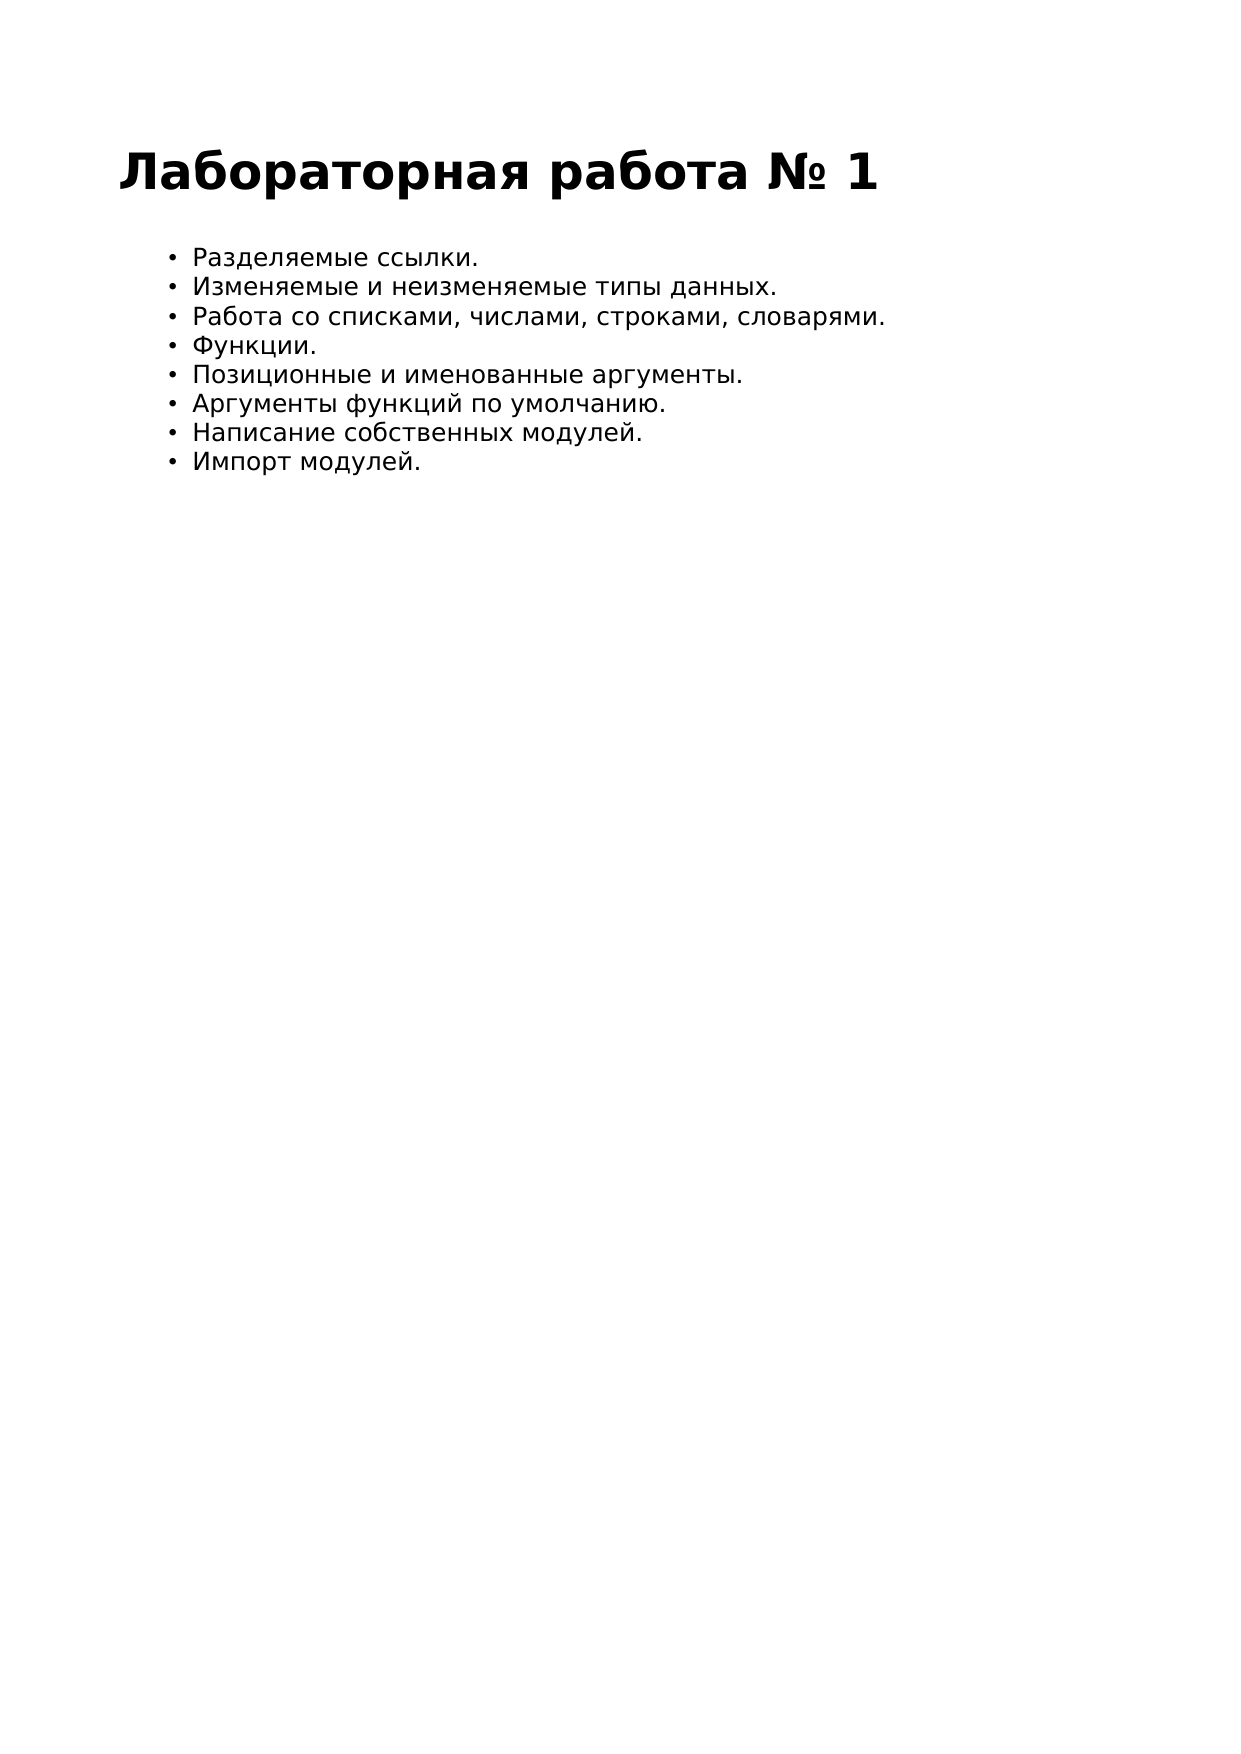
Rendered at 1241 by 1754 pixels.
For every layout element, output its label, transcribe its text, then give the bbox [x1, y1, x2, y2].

list Позиционные и именованные аргументы. [177, 360, 1122, 389]
list Импорт модулей. [177, 447, 1122, 477]
list Работа со списками, числами, строками, словарями. [177, 302, 1122, 331]
list Разделяемые ссылки. [177, 243, 1122, 272]
list Аргументы функций по умолчанию. [177, 389, 1122, 418]
subtitle Лабораторная работа № 1 [118, 143, 1122, 201]
list Функции. [177, 331, 1122, 360]
list Написание собственных модулей. [177, 418, 1122, 447]
list Изменяемые и неизменяемые типы данных. [177, 272, 1122, 302]
